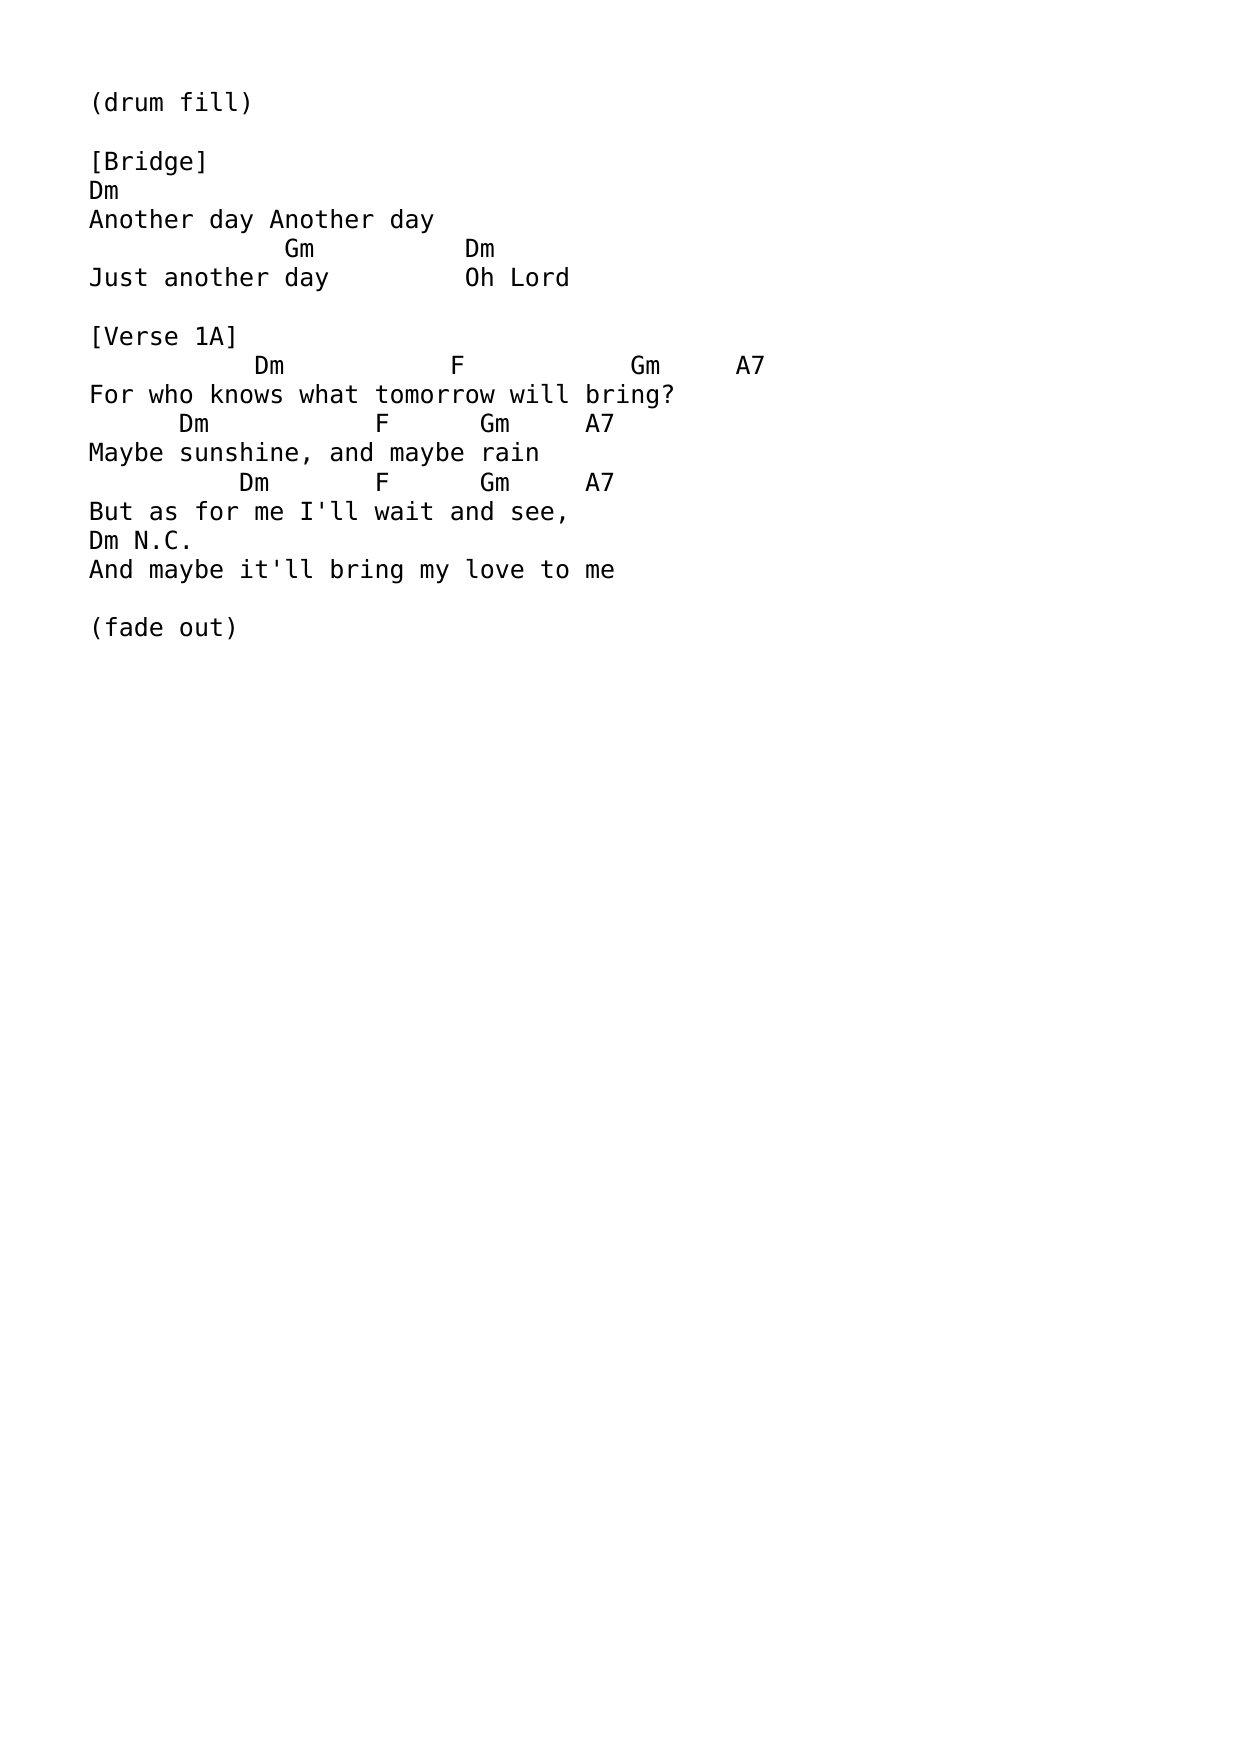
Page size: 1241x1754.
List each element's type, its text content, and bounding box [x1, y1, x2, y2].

text (drum fill) [Bridge] Dm Another day Another day Gm Dm Just another day Oh Lord [Verse 1A] Dm F Gm A7 For who knows what tomorrow will bring? Dm F Gm A7 Maybe sunshine, and maybe rain Dm F Gm A7 But as for me I'll wait and see, Dm N.C. And maybe it'll bring my love to me (fade out) [88, 88, 1152, 643]
